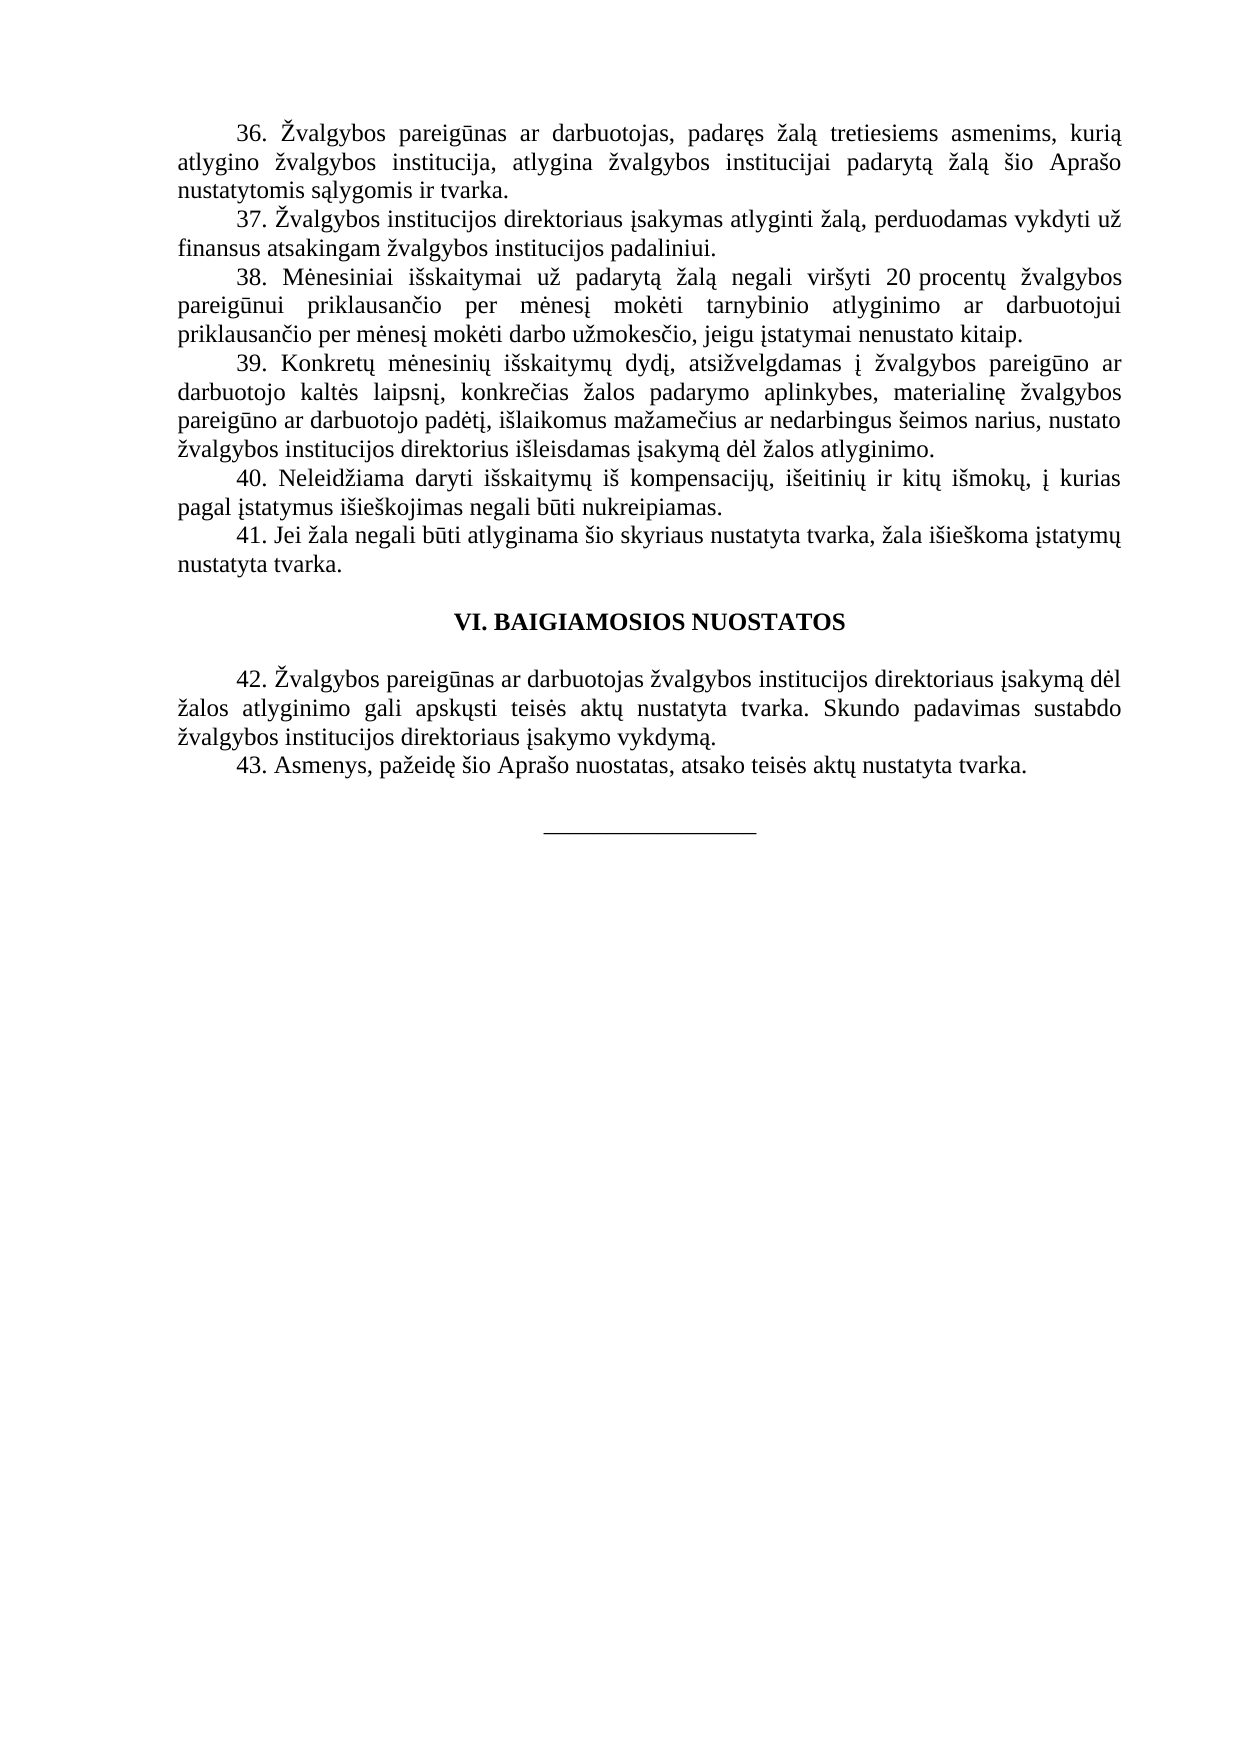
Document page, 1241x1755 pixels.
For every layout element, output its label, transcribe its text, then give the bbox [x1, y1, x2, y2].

text 38. Mėnesiniai išskaitymai už padarytą žalą negali viršyti 20 procentų žvalgybos pareigūnui priklausančio per mėnesį mokėti tarnybinio atlyginimo ar darbuotojui priklausančio per mėnesį mokėti darbo užmokesčio, jeigu įstatymai nenustato kitaip. [177, 262, 1122, 348]
text 43. Asmenys, pažeidę šio Aprašo nuostatas, atsako teisės aktų nustatyta tvarka. [177, 751, 1122, 779]
text 37. Žvalgybos institucijos direktoriaus įsakymas atlyginti žalą, perduodamas vykdyti už finansus atsakingam žvalgybos institucijos padaliniui. [177, 204, 1122, 262]
text 39. Konkretų mėnesinių išskaitymų dydį, atsižvelgdamas į žvalgybos pareigūno ar darbuotojo kaltės laipsnį, konkrečias žalos padarymo aplinkybes, materialinę žvalgybos pareigūno ar darbuotojo padėtį, išlaikomus mažamečius ar nedarbingus šeimos narius, nustato žvalgybos institucijos direktorius išleisdamas įsakymą dėl žalos atlyginimo. [177, 348, 1122, 463]
text VI. BAIGIAMOSIOS NUOSTATOS [177, 607, 1122, 636]
text _________________ [177, 808, 1122, 837]
text 36. Žvalgybos pareigūnas ar darbuotojas, padaręs žalą tretiesiems asmenims, kurią atlygino žvalgybos institucija, atlygina žvalgybos institucijai padarytą žalą šio Aprašo nustatytomis sąlygomis ir tvarka. [177, 118, 1122, 204]
text 42. Žvalgybos pareigūnas ar darbuotojas žvalgybos institucijos direktoriaus įsakymą dėl žalos atlyginimo gali apskųsti teisės aktų nustatyta tvarka. Skundo padavimas sustabdo žvalgybos institucijos direktoriaus įsakymo vykdymą. [177, 664, 1122, 751]
text 41. Jei žala negali būti atlyginama šio skyriaus nustatyta tvarka, žala išieškoma įstatymų nustatyta tvarka. [177, 521, 1122, 578]
text 40. Neleidžiama daryti išskaitymų iš kompensacijų, išeitinių ir kitų išmokų, į kurias pagal įstatymus išieškojimas negali būti nukreipiamas. [177, 463, 1122, 521]
